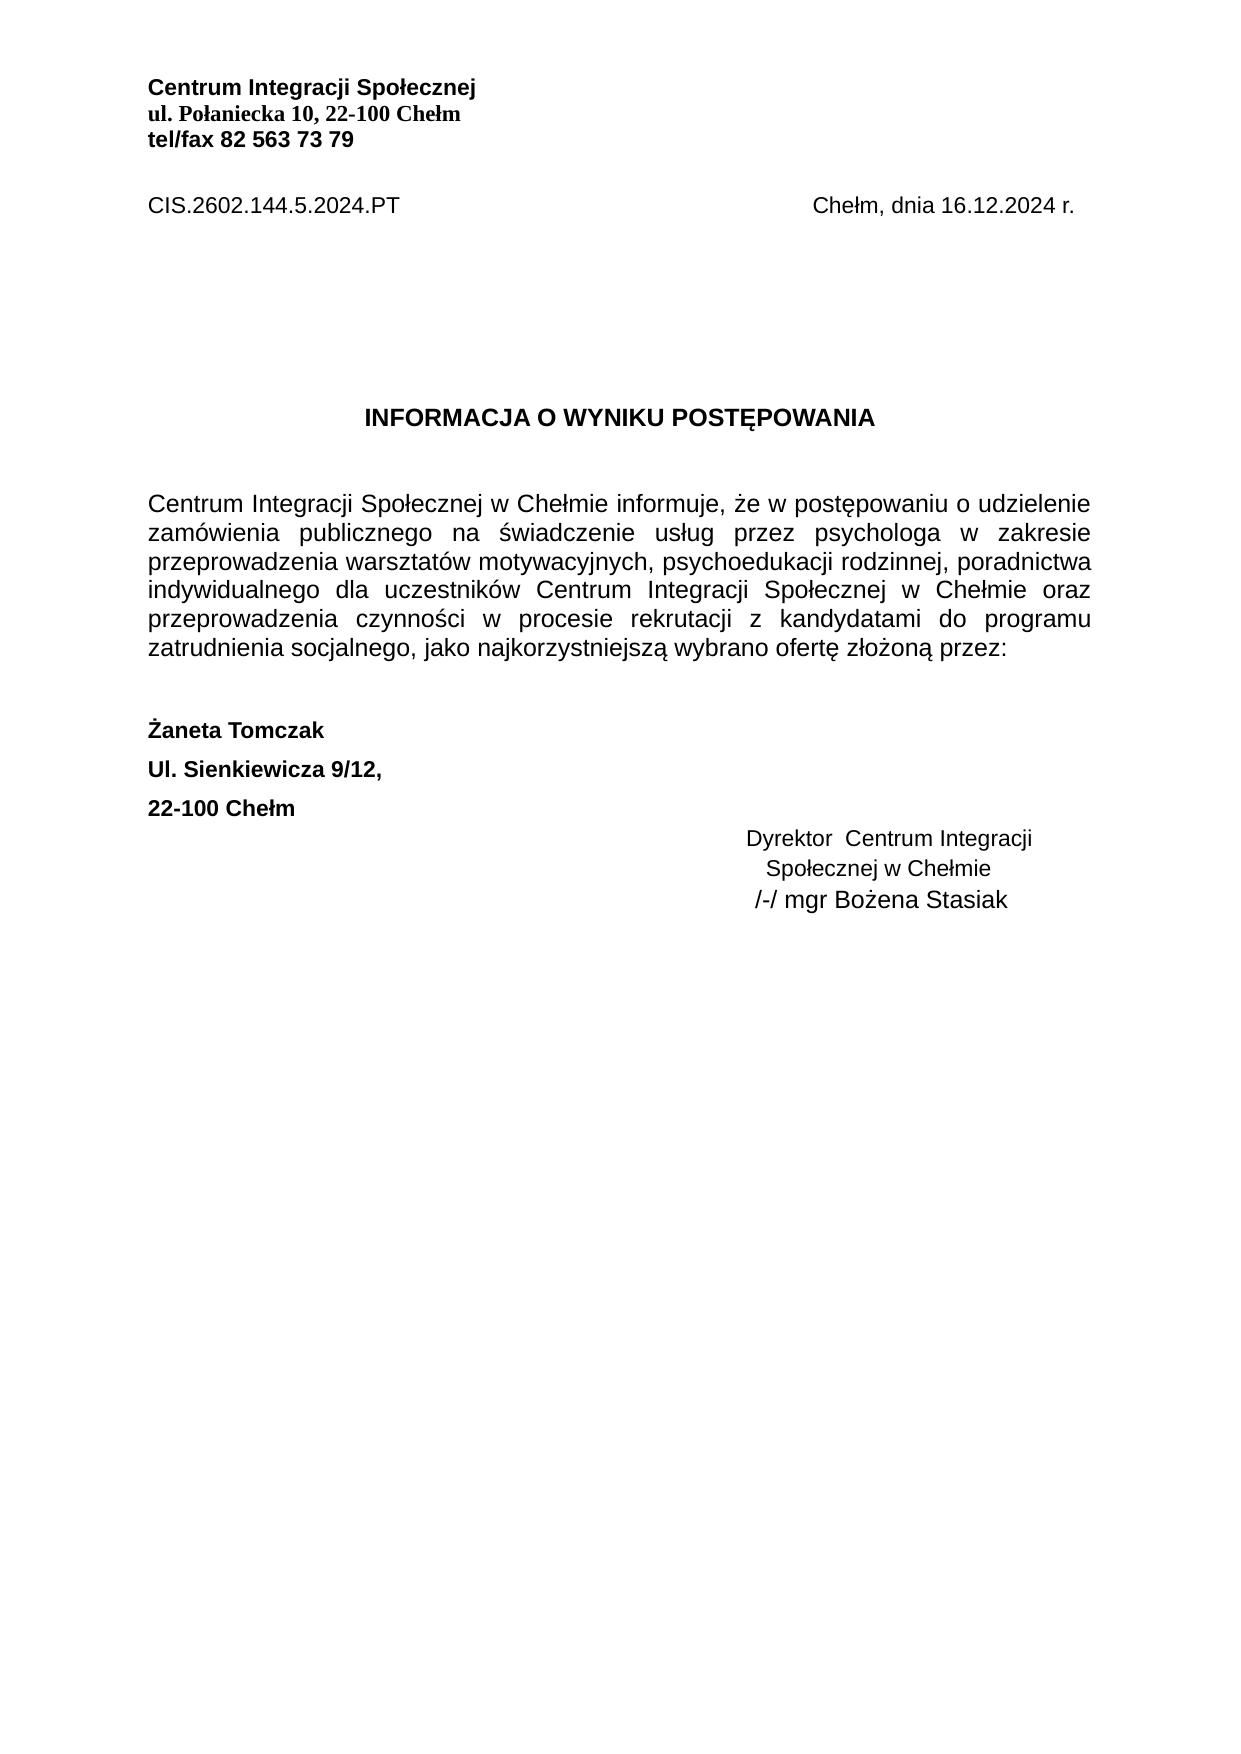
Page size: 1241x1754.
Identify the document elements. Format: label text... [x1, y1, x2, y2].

text Centrum Integracji Społecznej [148, 74, 1093, 100]
text Dyrektor Centrum Integracji [148, 825, 1093, 851]
text Ul. Sienkiewicza 9/12, [148, 756, 1093, 782]
text INFORMACJA O WYNIKU POSTĘPOWANIA [148, 403, 1093, 432]
text Żaneta Tomczak [148, 717, 1093, 743]
text Społecznej w Chełmie [664, 855, 1093, 881]
text Centrum Integracji Społecznej w Chełmie informuje, że w postępowaniu o udzielenie zamówienia publicznego na świadczenie usług przez psychologa w zakresie przeprowadzenia warsztatów motywacyjnych, psychoedukacji rodzinnej, poradnictwa indywidualnego dla uczestników Centrum Integracji Społecznej w Chełmie oraz przeprowadzenia czynności w procesie rekrutacji z kandydatami do programu zatrudnienia socjalnego, jako najkorzystniejszą wybrano ofertę złożoną przez: [148, 489, 1093, 662]
text 22-100 Chełm [148, 794, 1093, 821]
text CIS.2602.144.5.2024.PT Chełm, dnia 16.12.2024 r. [148, 192, 1093, 218]
text tel/fax 82 563 73 79 [148, 126, 1093, 153]
text ul. Połaniecka 10, 22-100 Chełm [148, 100, 1093, 126]
text /-/ mgr Bożena Stasiak [148, 885, 1093, 914]
